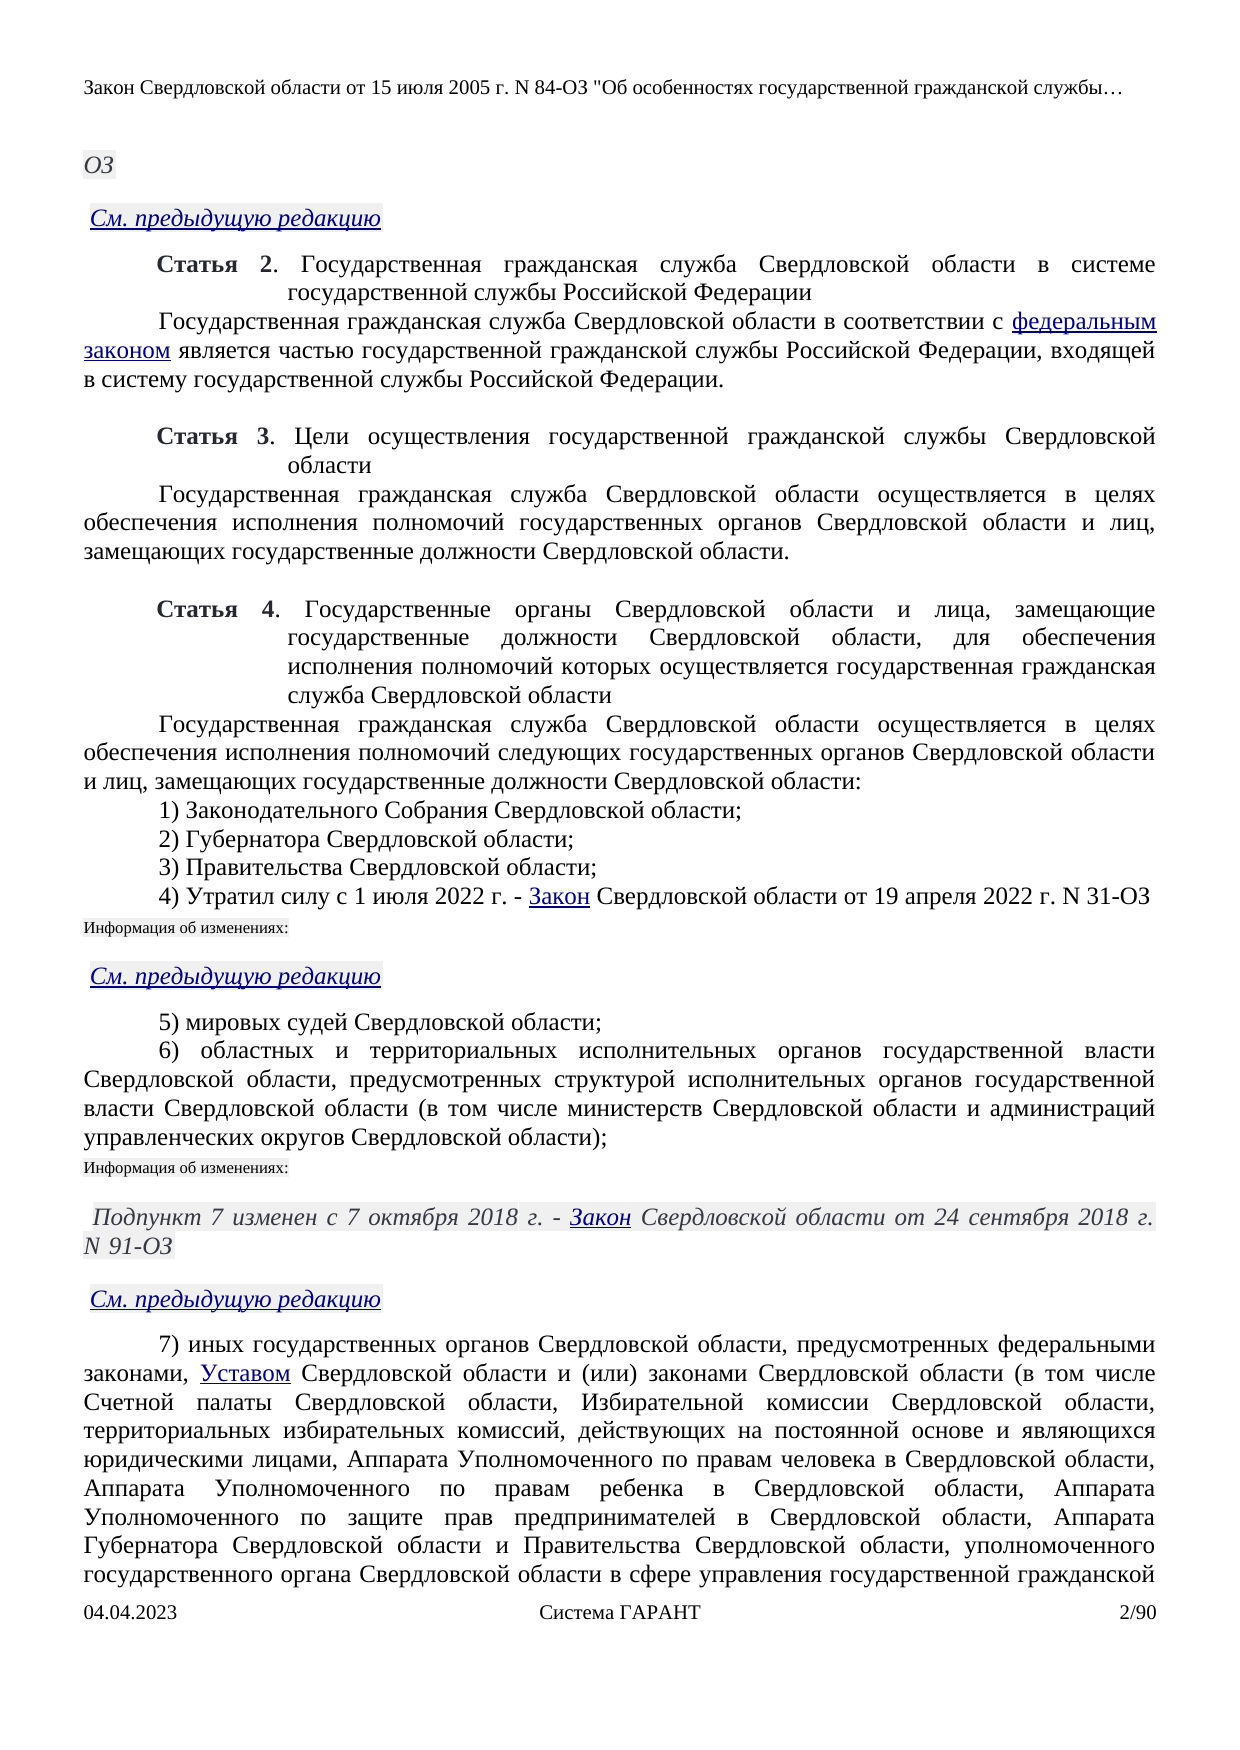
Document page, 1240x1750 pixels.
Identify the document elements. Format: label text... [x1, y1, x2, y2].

text Информация об изменениях: [83, 918, 1156, 937]
text ОЗ [83, 150, 1156, 179]
text Статья 3. Цели осуществления государственной гражданской службы Свердловской области [156, 421, 1156, 479]
text Статья 4. Государственные органы Свердловской области и лица, замещающие государственные должности Свердловской области, для обеспечения исполнения полномочий которых осуществляется государственная гражданская служба Свердловской области [156, 594, 1156, 709]
text Государственная гражданская служба Свердловской области осуществляется в целях обеспечения исполнения полномочий следующих государственных органов Свердловской области и лиц, замещающих государственные должности Свердловской области: [83, 709, 1156, 795]
text 3) Правительства Свердловской области; [83, 852, 1156, 881]
text См. предыдущую редакцию [83, 1284, 1156, 1313]
text 7) иных государственных органов Свердловской области, предусмотренных федеральными законами, Уставом Свердловской области и (или) законами Свердловской области (в том числе Счетной палаты Свердловской области, Избирательной комиссии Свердловской области, территориальных избирательных комиссий, действующих на постоянной основе и являющихся юридическими лицами, Аппарата Уполномоченного по правам человека в Свердловской области, Аппарата Уполномоченного по правам ребенка в Свердловской области, Аппарата Уполномоченного по защите прав предпринимателей в Свердловской области, Аппарата Губернатора Свердловской области и Правительства Свердловской области, уполномоченного государственного органа Свердловской области в сфере управления государственной гражданской [83, 1329, 1156, 1588]
text См. предыдущую редакцию [83, 203, 1156, 232]
text Информация об изменениях: [83, 1158, 1156, 1177]
text 4) Утратил силу с 1 июля 2022 г. - Закон Свердловской области от 19 апреля 2022 г. N 31-ОЗ [83, 881, 1156, 910]
text Статья 2. Государственная гражданская служба Свердловской области в системе государственной службы Российской Федерации [156, 249, 1156, 306]
text 2) Губернатора Свердловской области; [83, 824, 1156, 852]
text 1) Законодательного Собрания Свердловской области; [83, 795, 1156, 824]
text См. предыдущую редакцию [83, 961, 1156, 990]
text 6) областных и территориальных исполнительных органов государственной власти Свердловской области, предусмотренных структурой исполнительных органов государственной власти Свердловской области (в том числе министерств Свердловской области и администраций управленческих округов Свердловской области); [83, 1036, 1156, 1151]
text Государственная гражданская служба Свердловской области осуществляется в целях обеспечения исполнения полномочий государственных органов Свердловской области и лиц, замещающих государственные должности Свердловской области. [83, 479, 1156, 565]
text 5) мировых судей Свердловской области; [83, 1007, 1156, 1036]
text Подпункт 7 изменен с 7 октября 2018 г. - Закон Свердловской области от 24 сентября 2018 г. N 91-ОЗ [83, 1202, 1156, 1259]
text Государственная гражданская служба Свердловской области в соответствии с федеральным законом является частью государственной гражданской службы Российской Федерации, входящей в систему государственной службы Российской Федерации. [83, 306, 1156, 392]
